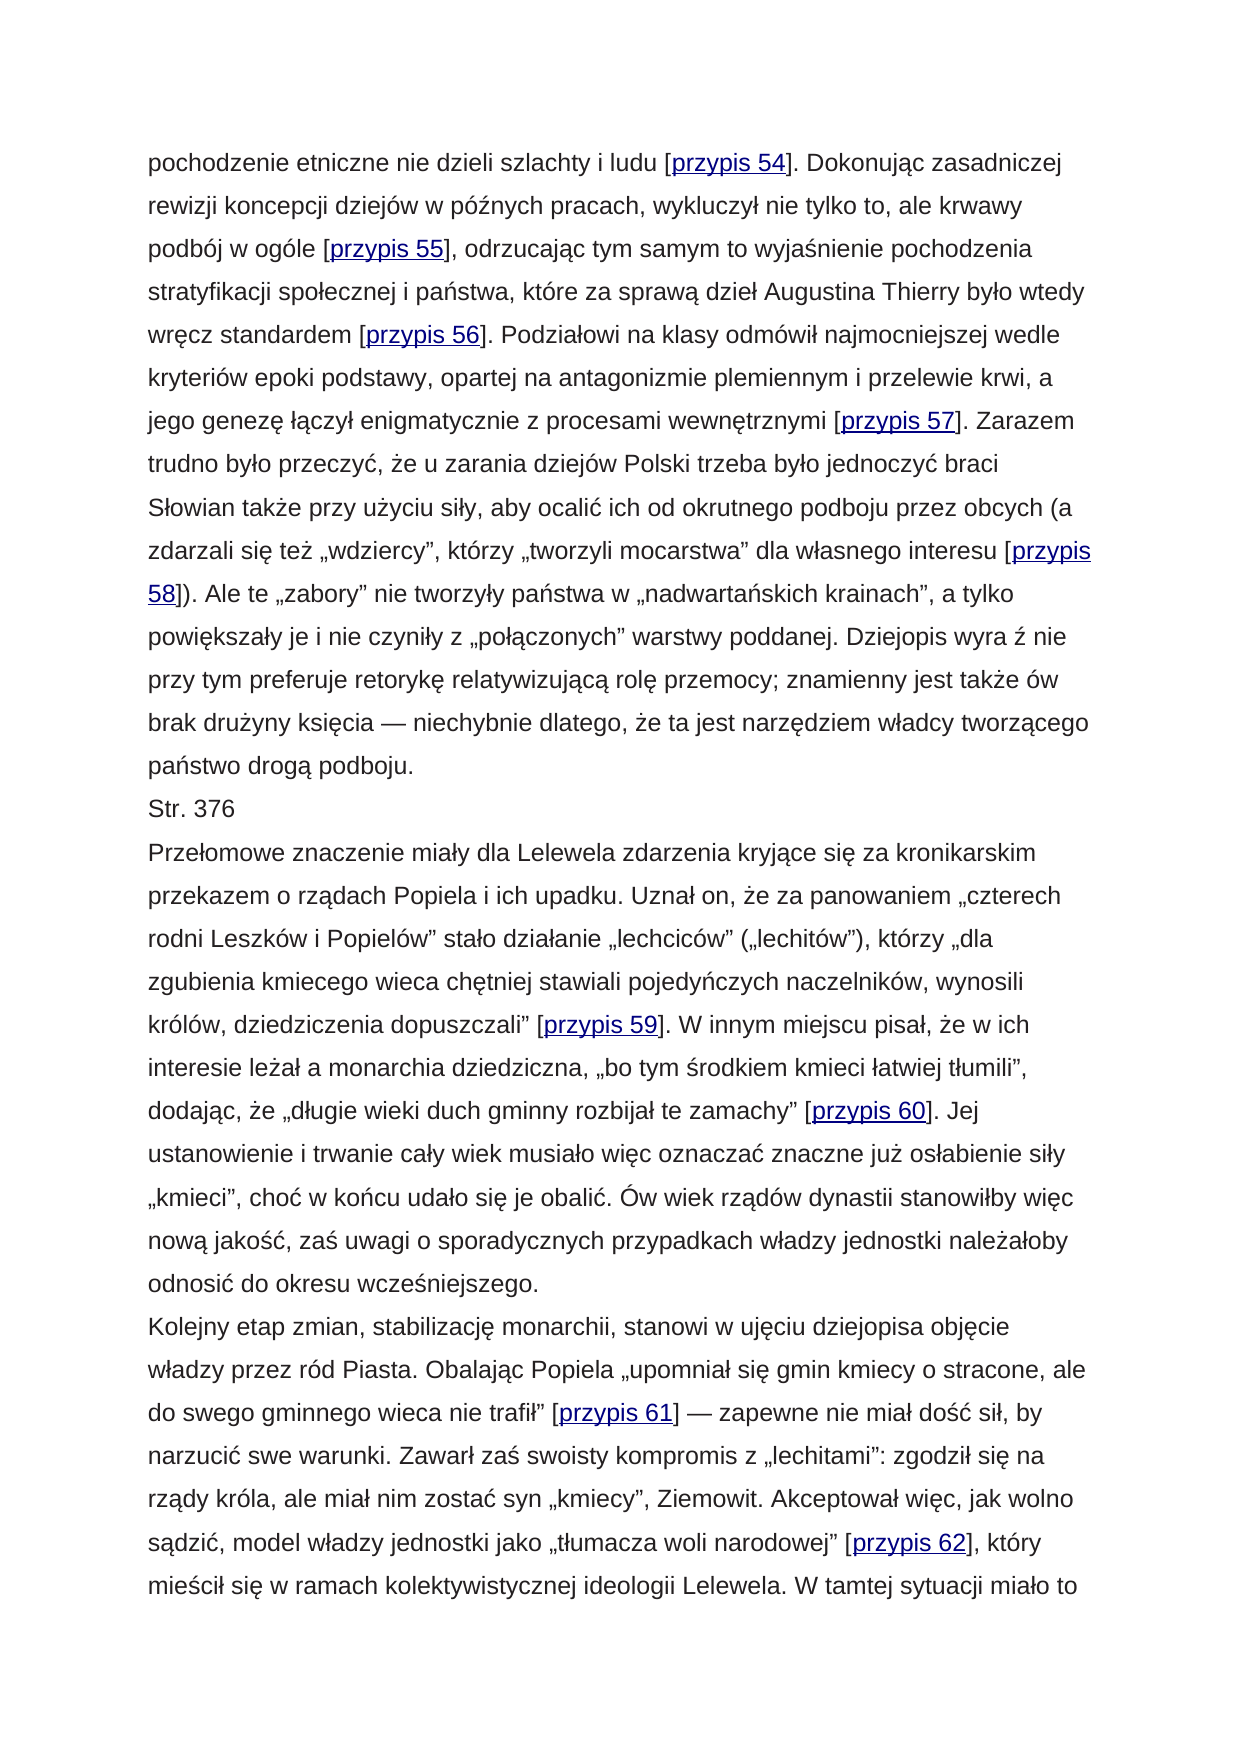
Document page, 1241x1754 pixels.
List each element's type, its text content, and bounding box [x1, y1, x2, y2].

text Kolejny etap zmian, stabilizację monarchii, stanowi w ujęciu dziejopisa objęcie władzy przez ród Piasta. Obalając Popiela „upomniał się gmin kmiecy o stracone, ale do swego gminnego wieca nie trafił” [przypis 61] — zapewne nie miał dość sił, by narzucić swe warunki. Zawarł zaś swoisty kompromis z „lechitami”: zgodził się na rządy króla, ale miał nim zostać syn „kmiecy”, Ziemowit. Akceptował więc, jak wolno sądzić, model władzy jednostki jako „tłumacza woli narodowej” [przypis 62], który mieścił się w ramach kolektywistycznej ideologii Lelewela. W tamtej sytuacji miało to [148, 1312, 1093, 1599]
text Str. 376 [148, 794, 1093, 823]
text pochodzenie etniczne nie dzieli szlachty i ludu [przypis 54]. Dokonując zasadniczej rewizji koncepcji dziejów w późnych pracach, wykluczył nie tylko to, ale krwawy podbój w ogóle [przypis 55], odrzucając tym samym to wyjaśnienie pochodzenia stratyfikacji społecznej i państwa, które za sprawą dzieł Augustina Thierry było wtedy wręcz standardem [przypis 56]. Podziałowi na klasy odmówił najmocniejszej wedle kryteriów epoki podstawy, opartej na antagonizmie plemiennym i przelewie krwi, a jego genezę łączył enigmatycznie z procesami wewnętrznymi [przypis 57]. Zarazem trudno było przeczyć, że u zarania dziejów Polski trzeba było jednoczyć braci Słowian także przy użyciu siły, aby ocalić ich od okrutnego podboju przez obcych (a zdarzali się też „wdziercy”, którzy „tworzyli mocarstwa” dla własnego interesu [przypis 58]). Ale te „zabory” nie tworzyły państwa w „nadwartańskich krainach”, a tylko powiększały je i nie czyniły z „połączonych” warstwy poddanej. Dziejopis wyra ź nie przy tym preferuje retorykę relatywizującą rolę przemocy; znamienny jest także ów brak drużyny księcia — niechybnie dlatego, że ta jest narzędziem władcy tworzącego państwo drogą podboju. [148, 148, 1093, 780]
text Przełomowe znaczenie miały dla Lelewela zdarzenia kryjące się za kronikarskim przekazem o rządach Popiela i ich upadku. Uznał on, że za panowaniem „czterech rodni Leszków i Popielów” stało działanie „lechciców” („lechitów”), którzy „dla zgubienia kmiecego wieca chętniej stawiali pojedyńczych naczelników, wynosili królów, dziedziczenia dopuszczali” [przypis 59]. W innym miejscu pisał, że w ich interesie leżał a monarchia dziedziczna, „bo tym środkiem kmieci łatwiej tłumili”, dodając, że „długie wieki duch gminny rozbijał te zamachy” [przypis 60]. Jej ustanowienie i trwanie cały wiek musiało więc oznaczać znaczne już osłabienie siły „kmieci”, choć w końcu udało się je obalić. Ów wiek rządów dynastii stanowiłby więc nową jakość, zaś uwagi o sporadycznych przypadkach władzy jednostki należałoby odnosić do okresu wcześniejszego. [148, 838, 1093, 1298]
